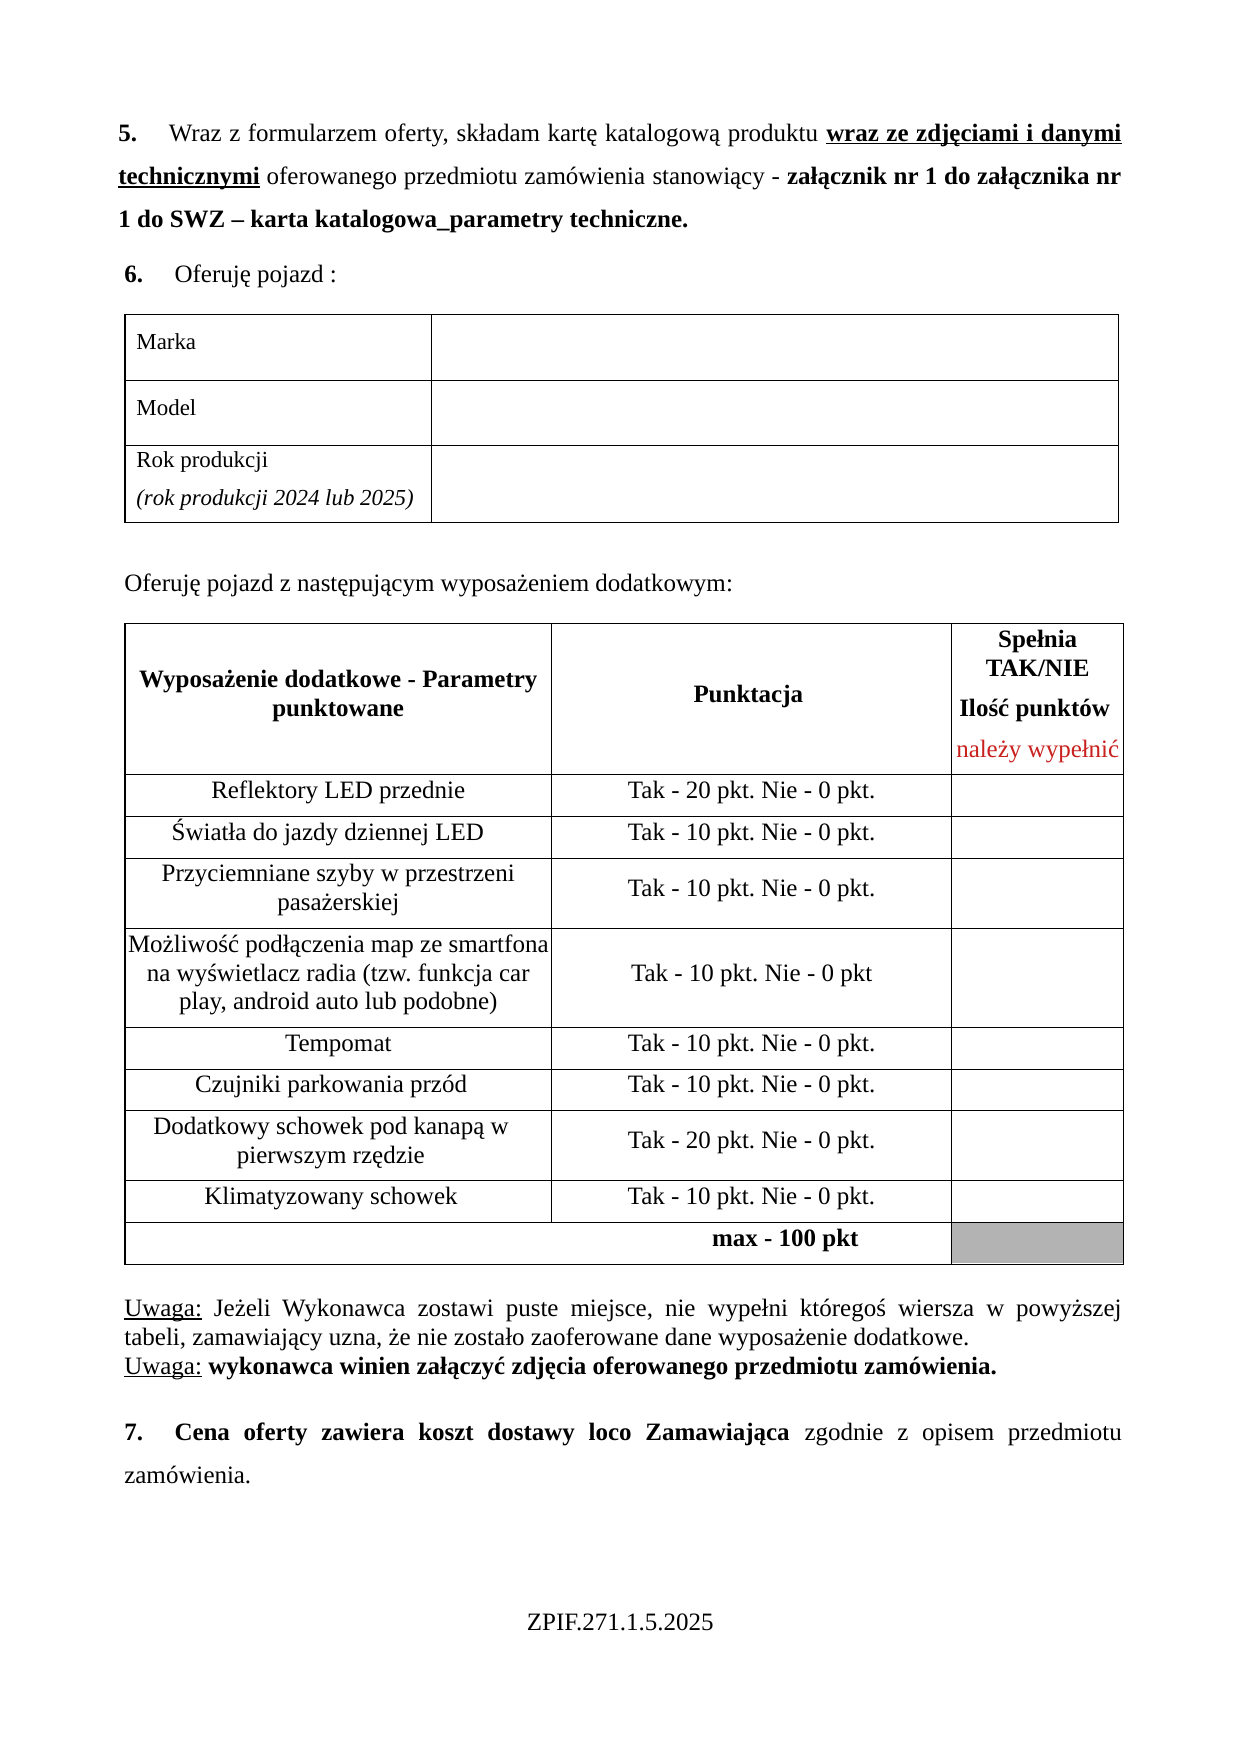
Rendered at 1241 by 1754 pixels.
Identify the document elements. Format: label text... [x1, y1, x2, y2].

list Oferuję pojazd : [124, 259, 1122, 288]
table_header Marka [126, 315, 431, 379]
table_cell [952, 775, 1123, 816]
table_cell [952, 1070, 1123, 1110]
table_cell [952, 1111, 1123, 1180]
table_cell Światła do jazdy dziennej LED [126, 817, 551, 857]
table_header Spełnia TAK/NIE Ilość punktów należy wypełnić [952, 624, 1123, 774]
table_cell [952, 817, 1123, 857]
table_cell Czujniki parkowania przód [126, 1070, 551, 1110]
table_header Punktacja [552, 624, 951, 774]
list Oferuję pojazd z następującym wyposażeniem dodatkowym: [124, 568, 1122, 597]
table_cell Tak - 20 pkt. Nie - 0 pkt. [552, 1111, 951, 1180]
table_cell Tak - 10 pkt. Nie - 0 pkt. [552, 1070, 951, 1110]
table_cell Tak - 10 pkt. Nie - 0 pkt. [552, 1181, 951, 1222]
table_cell [952, 1028, 1123, 1068]
text Uwaga: wykonawca winien załączyć zdjęcia oferowanego przedmiotu zamówienia. [124, 1351, 1122, 1379]
table_cell Dodatkowy schowek pod kanapą w pierwszym rzędzie [126, 1111, 551, 1180]
table_cell Tak - 10 pkt. Nie - 0 pkt [552, 929, 951, 1027]
text Uwaga: Jeżeli Wykonawca zostawi puste miejsce, nie wypełni któregoś wiersza w powyższej tabeli, zamawiający uzna, że nie zostało zaoferowane dane wyposażenie dodatkowe. [124, 1293, 1122, 1351]
list Cena oferty zawiera koszt dostawy loco Zamawiająca zgodnie z opisem przedmiotu zamówienia. [124, 1417, 1122, 1489]
table_cell Reflektory LED przednie [126, 775, 551, 816]
table_cell Tak - 10 pkt. Nie - 0 pkt. [552, 859, 951, 928]
list Wraz z formularzem oferty, składam kartę katalogową produktu wraz ze zdjęciami i danymi technicznymi oferowanego przedmiotu zamówienia stanowiący - załącznik nr 1 do załącznika nr 1 do SWZ – karta katalogowa_parametry techniczne. [118, 118, 1122, 233]
table_cell Tak - 10 pkt. Nie - 0 pkt. [552, 1028, 951, 1068]
table_cell [952, 1223, 1123, 1263]
table_header Wyposażenie dodatkowe - Parametry punktowane [126, 624, 551, 774]
table_cell [432, 381, 1118, 445]
table_cell Klimatyzowany schowek [126, 1181, 551, 1222]
table_cell Tak - 20 pkt. Nie - 0 pkt. [552, 775, 951, 816]
table_cell Rok produkcji (rok produkcji 2024 lub 2025) [126, 446, 431, 522]
table_cell Przyciemniane szyby w przestrzeni pasażerskiej [126, 859, 551, 928]
table_cell [952, 929, 1123, 1027]
table_cell Możliwość podłączenia map ze smartfona na wyświetlacz radia (tzw. funkcja car play, android auto lub podobne) [126, 929, 551, 1027]
table_cell Tempomat [126, 1028, 551, 1068]
table_cell Tak - 10 pkt. Nie - 0 pkt. [552, 817, 951, 857]
table_cell [432, 446, 1118, 522]
table_cell Model [126, 381, 431, 445]
table_cell [952, 859, 1123, 928]
table_header [432, 315, 1118, 379]
table_cell max - 100 pkt [126, 1223, 951, 1263]
table_cell [952, 1181, 1123, 1222]
